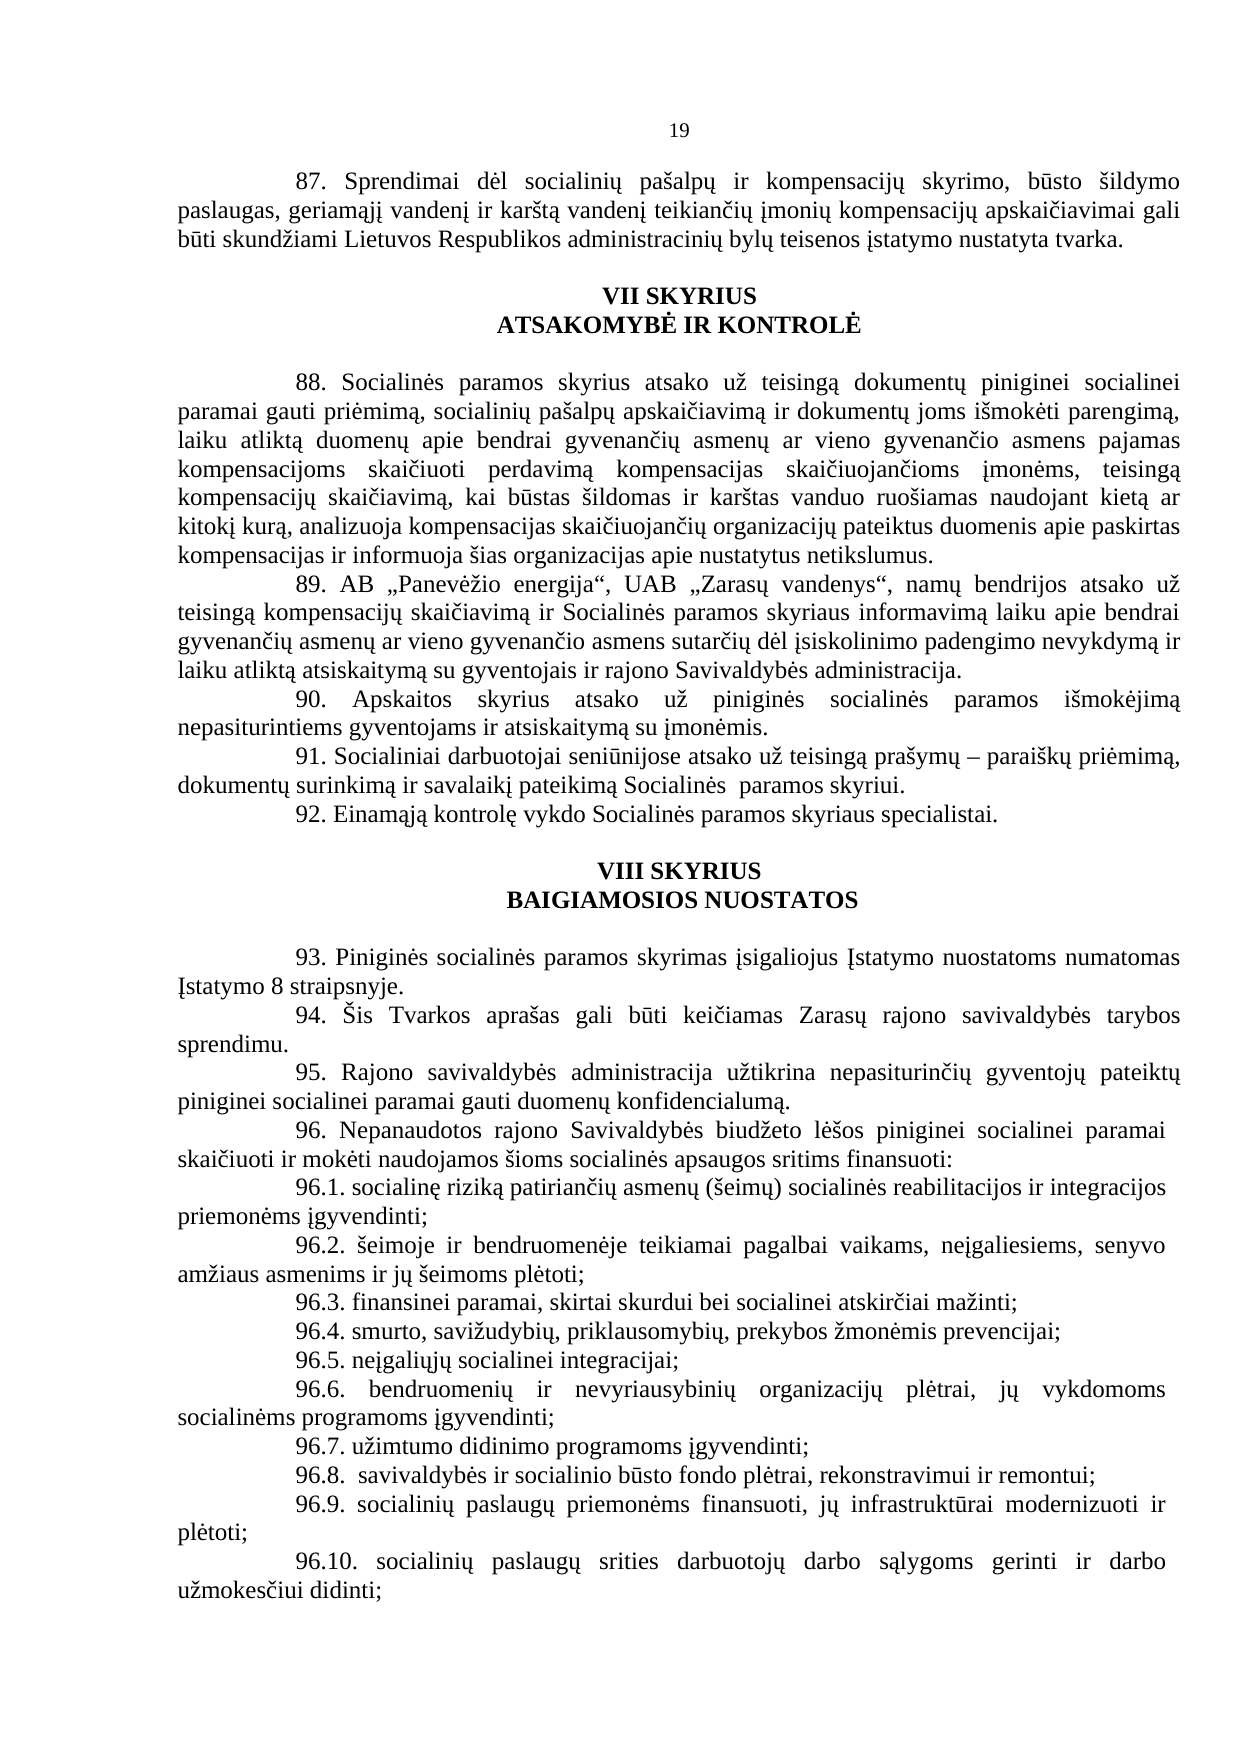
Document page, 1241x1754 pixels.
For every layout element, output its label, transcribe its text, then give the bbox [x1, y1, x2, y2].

text VIII SKYRIUS [177, 856, 1181, 885]
text 96.10. socialinių paslaugų srities darbuotojų darbo sąlygoms gerinti ir darbo užmokesčiui didinti; [177, 1546, 1167, 1604]
text 93. Piniginės socialinės paramos skyrimas įsigaliojus Įstatymo nuostatoms numatomas Įstatymo 8 straipsnyje. [177, 942, 1181, 1000]
text 87. Sprendimai dėl socialinių pašalpų ir kompensacijų skyrimo, būsto šildymo paslaugas, geriamąjį vandenį ir karštą vandenį teikiančių įmonių kompensacijų apskaičiavimai gali būti skundžiami Lietuvos Respublikos administracinių bylų teisenos įstatymo nustatyta tvarka. [177, 166, 1181, 252]
text 92. Einamąją kontrolę vykdo Socialinės paramos skyriaus specialistai. [177, 799, 1181, 827]
text 96. Nepanaudotos rajono Savivaldybės biudžeto lėšos piniginei socialinei paramai skaičiuoti ir mokėti naudojamos šioms socialinės apsaugos sritims finansuoti: [177, 1115, 1167, 1172]
text 95. Rajono savivaldybės administracija užtikrina nepasiturinčių gyventojų pateiktų piniginei socialinei paramai gauti duomenų konfidencialumą. [177, 1057, 1181, 1115]
text 96.6. bendruomenių ir nevyriausybinių organizacijų plėtrai, jų vykdomoms socialinėms programoms įgyvendinti; [177, 1374, 1167, 1431]
text 94. Šis Tvarkos aprašas gali būti keičiamas Zarasų rajono savivaldybės tarybos sprendimu. [177, 1000, 1181, 1057]
text 96.4. smurto, savižudybių, priklausomybių, prekybos žmonėmis prevencijai; [177, 1316, 1167, 1345]
text 96.8. savivaldybės ir socialinio būsto fondo plėtrai, rekonstravimui ir remontui; [177, 1460, 1167, 1489]
text ATSAKOMYBĖ IR KONTROLĖ [177, 310, 1181, 339]
text 90. Apskaitos skyrius atsako už piniginės socialinės paramos išmokėjimą nepasiturintiems gyventojams ir atsiskaitymą su įmonėmis. [177, 684, 1181, 741]
text VII SKYRIUS [177, 281, 1181, 310]
text BAIGIAMOSIOS NUOSTATOS [177, 885, 1181, 914]
text 96.5. neįgaliųjų socialinei integracijai; [177, 1345, 1167, 1374]
text 96.1. socialinę riziką patiriančių asmenų (šeimų) socialinės reabilitacijos ir integracijos priemonėms įgyvendinti; [177, 1172, 1167, 1230]
text 96.3. finansinei paramai, skirtai skurdui bei socialinei atskirčiai mažinti; [177, 1287, 1167, 1316]
text 96.9. socialinių paslaugų priemonėms finansuoti, jų infrastruktūrai modernizuoti ir plėtoti; [177, 1489, 1167, 1546]
text 91. Socialiniai darbuotojai seniūnijose atsako už teisingą prašymų – paraiškų priėmimą, dokumentų surinkimą ir savalaikį pateikimą Socialinės paramos skyriui. [177, 741, 1181, 799]
text 96.7. užimtumo didinimo programoms įgyvendinti; [177, 1431, 1167, 1460]
text 89. AB „Panevėžio energija“, UAB „Zarasų vandenys“, namų bendrijos atsako už teisingą kompensacijų skaičiavimą ir Socialinės paramos skyriaus informavimą laiku apie bendrai gyvenančių asmenų ar vieno gyvenančio asmens sutarčių dėl įsiskolinimo padengimo nevykdymą ir laiku atliktą atsiskaitymą su gyventojais ir rajono Savivaldybės administracija. [177, 569, 1181, 684]
text 96.2. šeimoje ir bendruomenėje teikiamai pagalbai vaikams, neįgaliesiems, senyvo amžiaus asmenims ir jų šeimoms plėtoti; [177, 1230, 1167, 1287]
text 88. Socialinės paramos skyrius atsako už teisingą dokumentų piniginei socialinei paramai gauti priėmimą, socialinių pašalpų apskaičiavimą ir dokumentų joms išmokėti parengimą, laiku atliktą duomenų apie bendrai gyvenančių asmenų ar vieno gyvenančio asmens pajamas kompensacijoms skaičiuoti perdavimą kompensacijas skaičiuojančioms įmonėms, teisingą kompensacijų skaičiavimą, kai būstas šildomas ir karštas vanduo ruošiamas naudojant kietą ar kitokį kurą, analizuoja kompensacijas skaičiuojančių organizacijų pateiktus duomenis apie paskirtas kompensacijas ir informuoja šias organizacijas apie nustatytus netikslumus. [177, 367, 1181, 569]
